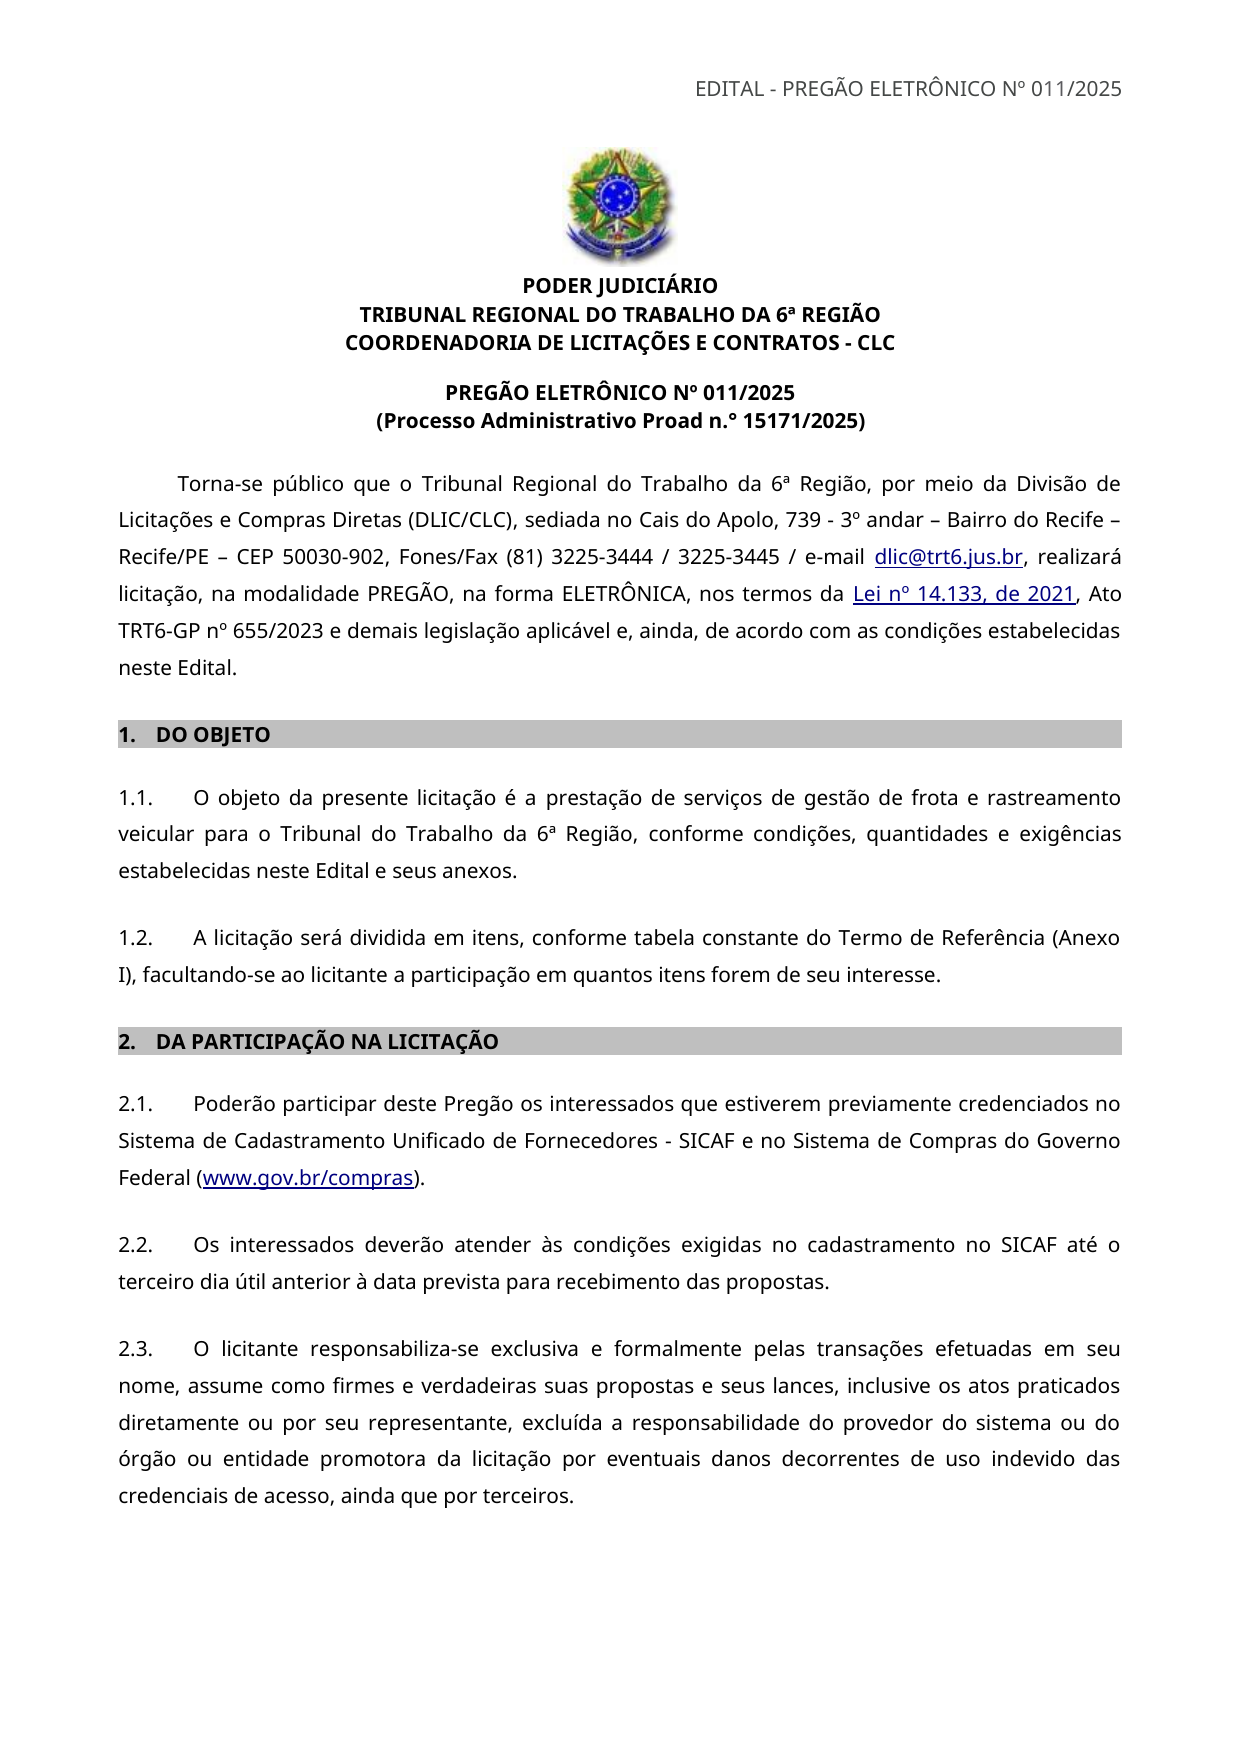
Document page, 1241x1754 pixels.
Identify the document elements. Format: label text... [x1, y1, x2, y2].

text TRIBUNAL REGIONAL DO TRABALHO DA 6ª REGIÃO [118, 300, 1122, 328]
text PODER JUDICIÁRIO [118, 272, 1122, 300]
subtitle DO OBJETO [118, 720, 1122, 748]
text Torna-se público que o Tribunal Regional do Trabalho da 6ª Região, por meio da Divisão de Licitações e Compras Diretas (DLIC/CLC), sediada no Cais do Apolo, 739 - 3º andar – Bairro do Recife – Recife/PE – CEP 50030-902, Fones/Fax (81) 3225-3444 / 3225-3445 / e-mail dlic@trt6.jus.br, realizará licitação, na modalidade PREGÃO, na forma ELETRÔNICA, nos termos da Lei nº 14.133, de 2021, Ato TRT6-GP nº 655/2023 e demais legislação aplicável e, ainda, de acordo com as condições estabelecidas neste Edital. [118, 469, 1122, 682]
list Poderão participar deste Pregão os interessados que estiverem previamente credenciados no Sistema de Cadastramento Unificado de Fornecedores - SICAF e no Sistema de Compras do Governo Federal (www.gov.br/compras). [118, 1089, 1122, 1192]
list O objeto da presente licitação é a prestação de serviços de gestão de frota e rastreamento veicular para o Tribunal do Trabalho da 6ª Região, conforme condições, quantidades e exigências estabelecidas neste Edital e seus anexos. [118, 783, 1122, 885]
list A licitação será dividida em itens, conforme tabela constante do Termo de Referência (Anexo I), facultando-se ao licitante a participação em quantos itens forem de seu interesse. [118, 923, 1122, 988]
subtitle DA PARTICIPAÇÃO NA LICITAÇÃO [118, 1027, 1122, 1055]
picture [562, 147, 678, 267]
list O licitante responsabiliza-se exclusiva e formalmente pelas transações efetuadas em seu nome, assume como firmes e verdadeiras suas propostas e seus lances, inclusive os atos praticados diretamente ou por seu representante, excluída a responsabilidade do provedor do sistema ou do órgão ou entidade promotora da licitação por eventuais danos decorrentes de uso indevido das credenciais de acesso, ainda que por terceiros. [118, 1334, 1122, 1510]
text (Processo Administrativo Proad n.° 15171/2025) [118, 406, 1124, 434]
text COORDENADORIA DE LICITAÇÕES E CONTRATOS - CLC [118, 328, 1122, 357]
list Os interessados deverão atender às condições exigidas no cadastramento no SICAF até o terceiro dia útil anterior à data prevista para recebimento das propostas. [118, 1230, 1122, 1296]
text PREGÃO ELETRÔNICO Nº 011/2025 [118, 378, 1122, 406]
